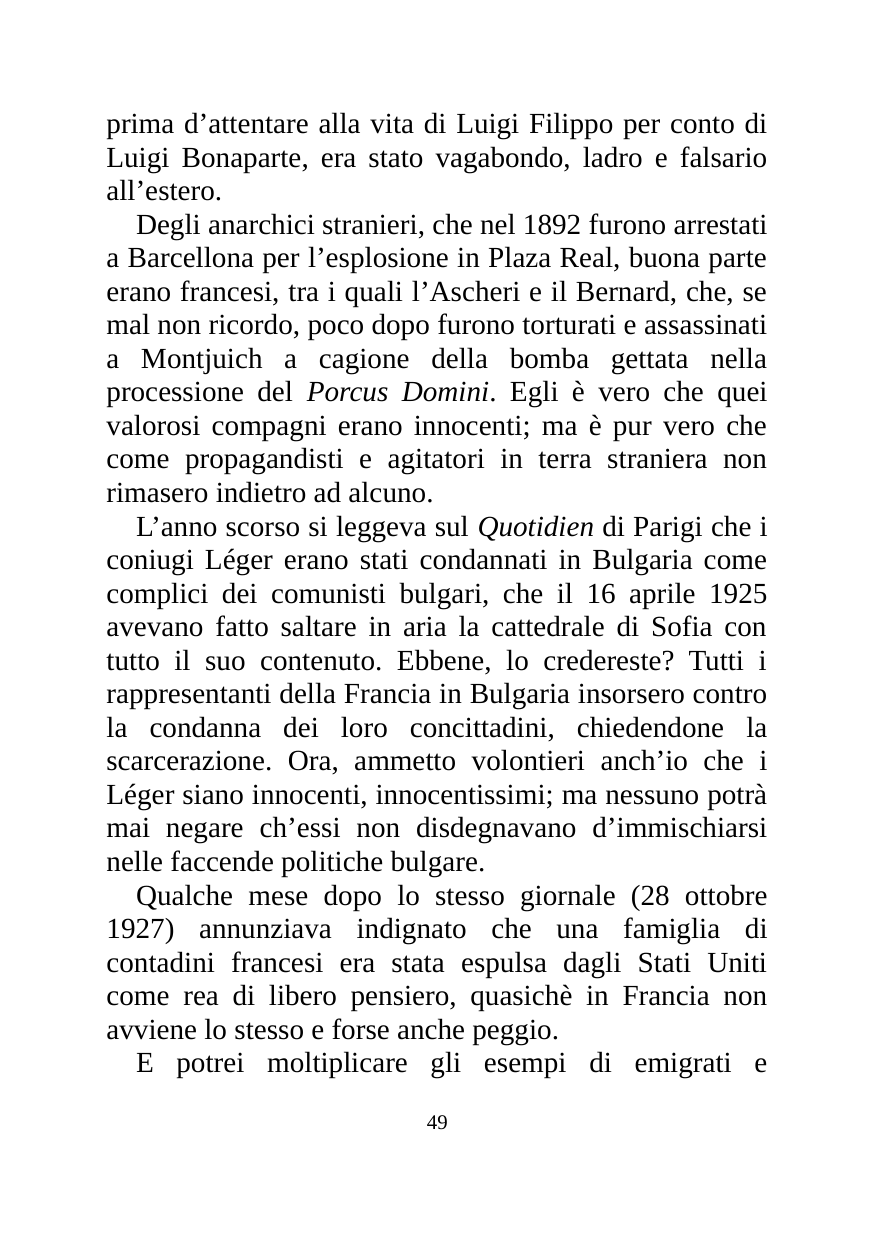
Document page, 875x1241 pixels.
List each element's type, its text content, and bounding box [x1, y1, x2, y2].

text prima d’attentare alla vita di Luigi Filippo per conto di Luigi Bonaparte, era stato vagabondo, ladro e falsario all’estero. [106, 106, 768, 207]
text E potrei moltiplicare gli esempi di emigrati e [106, 1045, 768, 1079]
text Qualche mese dopo lo stesso giornale (28 ottobre 1927) annunziava indignato che una famiglia di contadini francesi era stata espulsa dagli Stati Uniti come rea di libero pensiero, quasichè in Francia non avviene lo stesso e forse anche peggio. [106, 878, 768, 1045]
text Degli anarchici stranieri, che nel 1892 furono arrestati a Barcellona per l’esplosione in Plaza Real, buona parte erano francesi, tra i quali l’Ascheri e il Bernard, che, se mal non ricordo, poco dopo furono torturati e assassinati a Montjuich a cagione della bomba gettata nella processione del Porcus Domini. Egli è vero che quei valorosi compagni erano innocenti; ma è pur vero che come propagandisti e agitatori in terra straniera non rimasero indietro ad alcuno. [106, 207, 768, 509]
text L’anno scorso si leggeva sul Quotidien di Parigi che i coniugi Léger erano stati condannati in Bulgaria come complici dei comunisti bulgari, che il 16 aprile 1925 avevano fatto saltare in aria la cattedrale di Sofia con tutto il suo contenuto. Ebbene, lo credereste? Tutti i rappresentanti della Francia in Bulgaria insorsero contro la condanna dei loro concittadini, chiedendone la scarcerazione. Ora, ammetto volontieri anch’io che i Léger siano innocenti, innocentissimi; ma nessuno potrà mai negare ch’essi non disdegnavano d’immischiarsi nelle faccende politiche bulgare. [106, 509, 768, 878]
